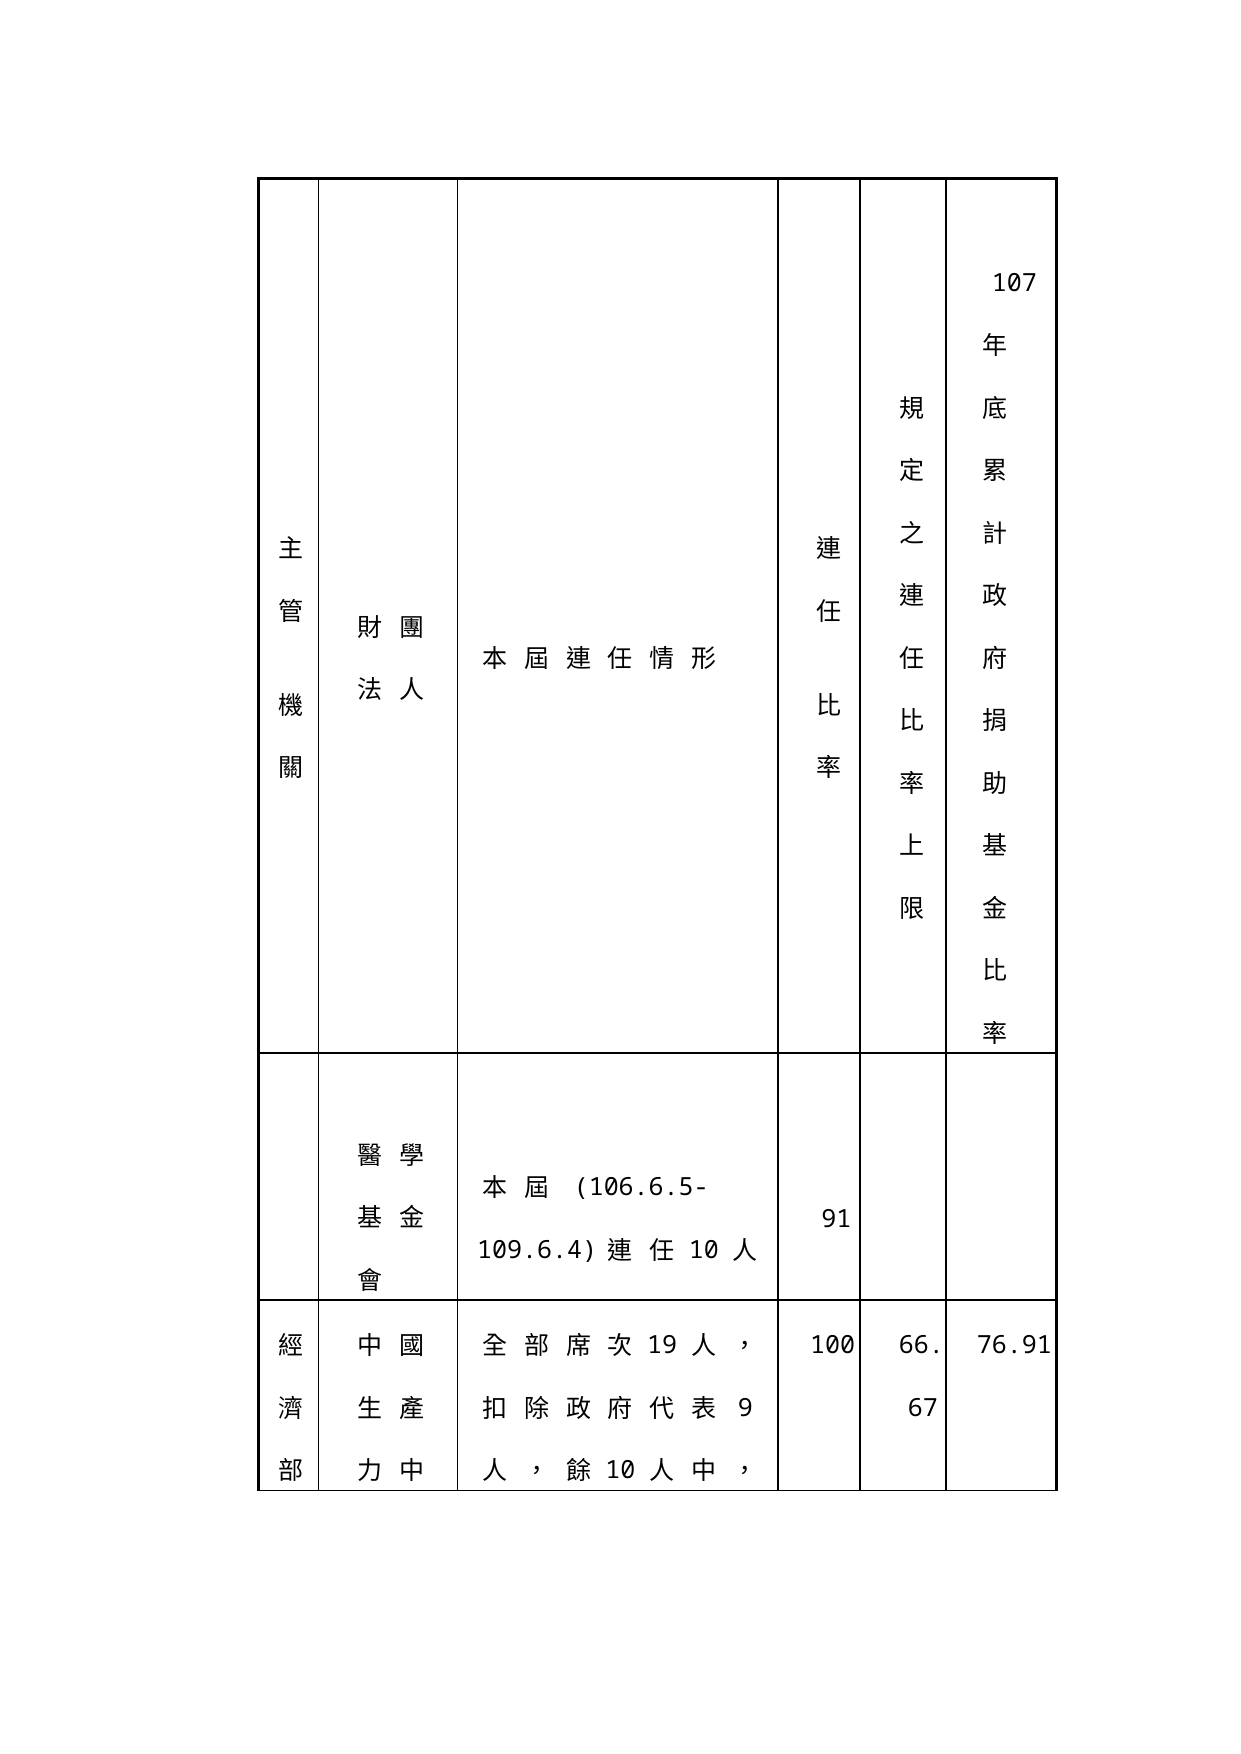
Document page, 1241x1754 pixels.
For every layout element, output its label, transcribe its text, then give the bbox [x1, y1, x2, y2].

table_header 連任 比率 [779, 180, 859, 1052]
table_cell 100 [779, 1301, 859, 1490]
table_cell 中國生產力中 [319, 1301, 457, 1490]
table_header 主管 機關 [260, 180, 318, 1052]
table_cell 66.67 [861, 1301, 945, 1490]
table_header 財團法人 [319, 180, 457, 1052]
table_cell 全部席次19人，扣除政府代表9人，餘10人中， [458, 1301, 777, 1490]
table_cell 經 濟 部 [260, 1301, 318, 1490]
table_header 本屆連任情形 [458, 180, 777, 1052]
table_cell 91 [779, 1054, 859, 1299]
table_cell 本屆(106.6.5-109.6.4)連任10人 [458, 1054, 777, 1299]
table_cell [947, 1054, 1055, 1299]
table_cell [260, 1054, 318, 1299]
table_header 規定之連任比率上限 [861, 180, 945, 1052]
table_cell [861, 1054, 945, 1299]
table_cell 醫學基金會 [319, 1054, 457, 1299]
table_header 107年底累計政府捐助基金比率 [947, 180, 1055, 1052]
table_cell 76.91 [947, 1301, 1055, 1490]
